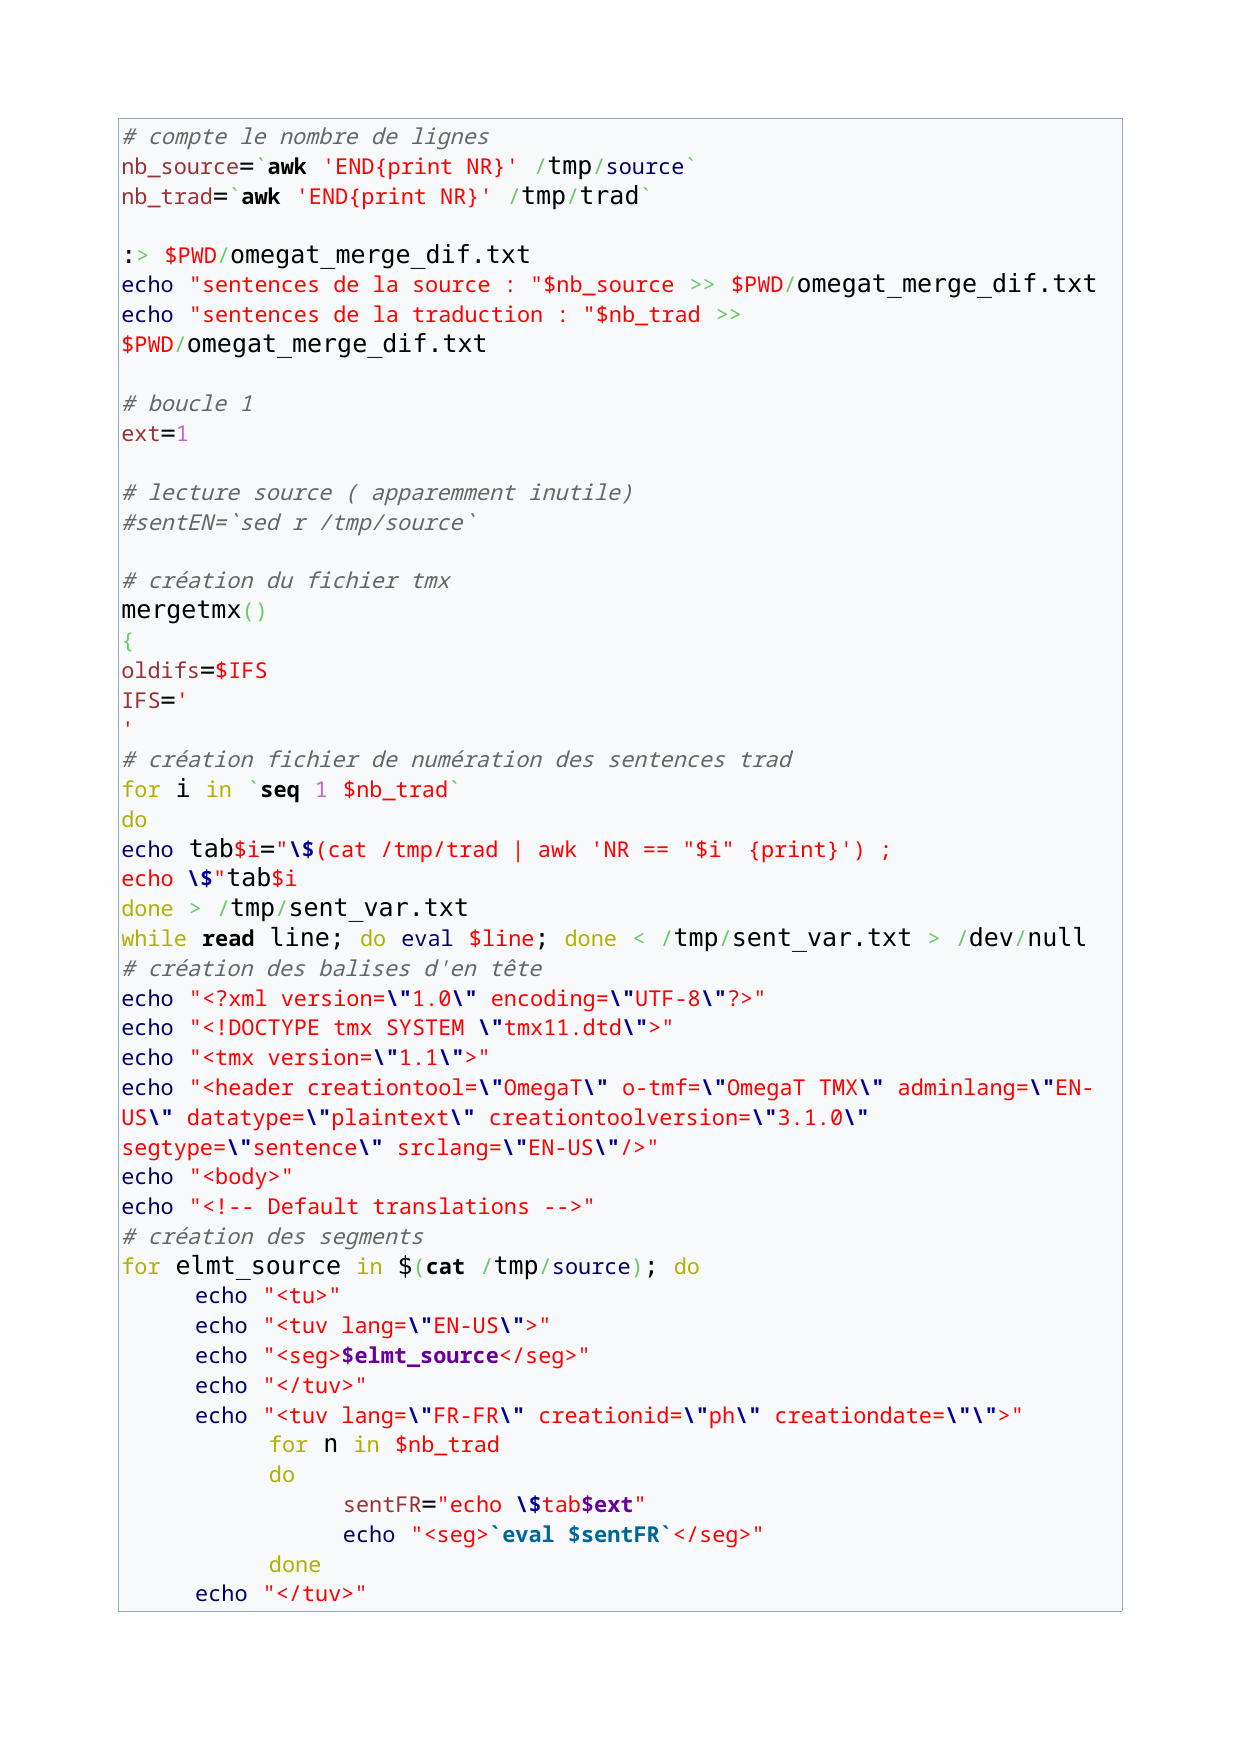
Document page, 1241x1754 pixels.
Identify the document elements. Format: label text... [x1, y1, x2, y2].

table_header # compte le nombre de lignes nb_source=`awk 'END{print NR}' /tmp/source` nb_trad=`awk 'END{print NR}' /tmp/trad` :> $PWD/omegat_merge_dif.txt echo "sentences de la source : "$nb_source >> $PWD/omegat_merge_dif.txt echo "sentences de la traduction : "$nb_trad >> $PWD/omegat_merge_dif.txt # boucle 1 ext=1 # lecture source ( apparemment inutile) #sentEN=`sed r /tmp/source` # création du fichier tmx mergetmx() { oldifs=$IFS IFS=' ' # création fichier de numération des sentences trad for i in `seq 1 $nb_trad` do echo tab$i="\$(cat /tmp/trad | awk 'NR == "$i" {print}') ; echo \$"tab$i done > /tmp/sent_var.txt while read line; do eval $line; done < /tmp/sent_var.txt > /dev/null # création des balises d'en tête echo "<?xml version=\"1.0\" encoding=\"UTF-8\"?>" echo "<!DOCTYPE tmx SYSTEM \"tmx11.dtd\">" echo "<tmx version=\"1.1\">" echo "<header creationtool=\"OmegaT\" o-tmf=\"OmegaT TMX\" adminlang=\"EN-US\" datatype=\"plaintext\" creationtoolversion=\"3.1.0\" segtype=\"sentence\" srclang=\"EN-US\"/>" echo "<body>" echo "<!-- Default translations -->" # création des segments for elmt_source in $(cat /tmp/source); do echo "<tu>" echo "<tuv lang=\"EN-US\">" echo "<seg>$elmt_source</seg>" echo "</tuv>" echo "<tuv lang=\"FR-FR\" creationid=\"ph\" creationdate=\"\">" for n in $nb_trad do sentFR="echo \$tab$ext" echo "<seg>`eval $sentFR`</seg>" done echo "</tuv>" [119, 119, 1122, 1611]
